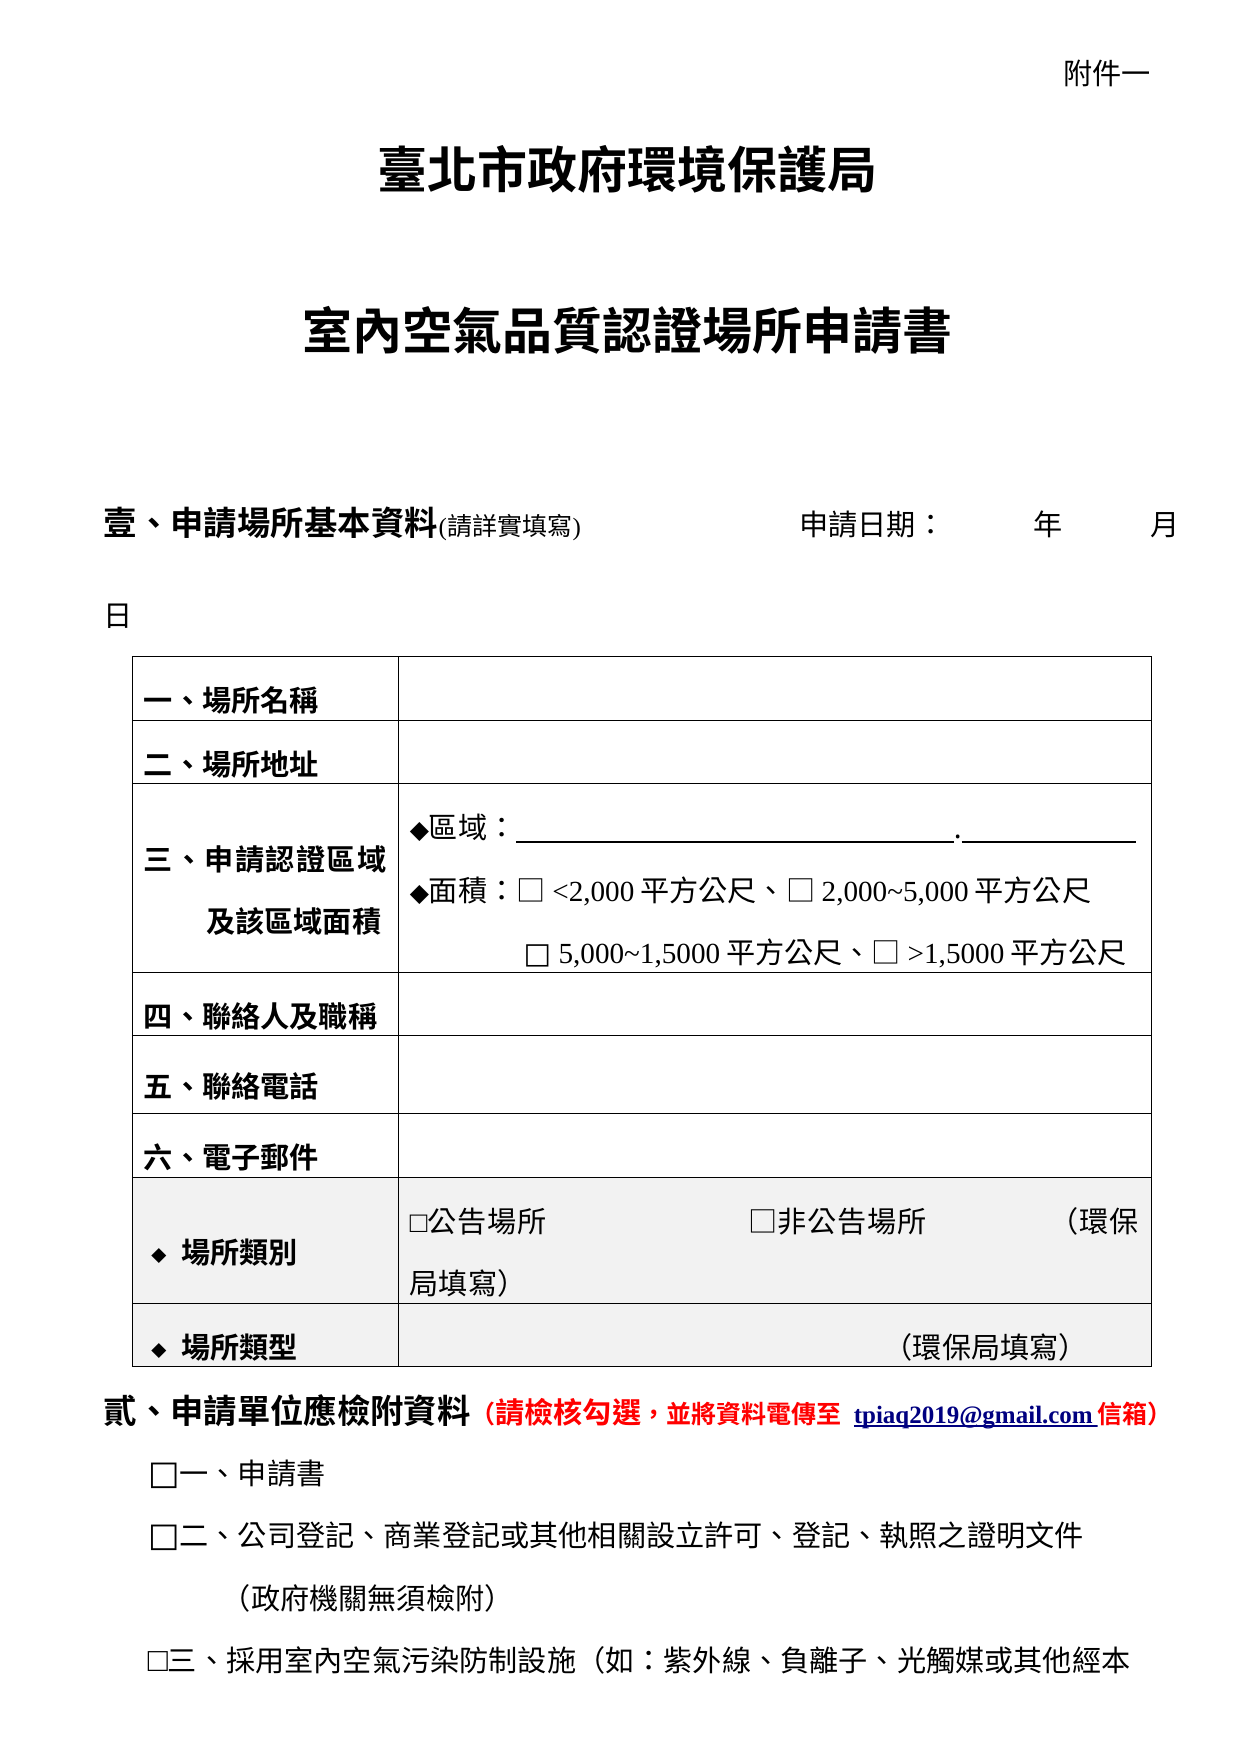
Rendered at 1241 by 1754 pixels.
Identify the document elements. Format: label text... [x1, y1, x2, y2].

table_cell （環保局填寫） [399, 1304, 1151, 1366]
table_cell [399, 1036, 1151, 1113]
text □一、申請書(如本頁) [103, 1430, 1152, 1492]
text 室內空氣品質認證場所申請書 [103, 255, 1152, 380]
table_cell 五、聯絡電話 [133, 1036, 398, 1113]
table_header (如：臺北市政府環境保護局) [399, 657, 1151, 720]
text 壹、申請場所基本資料(請詳實填寫) 申請日期： 年 月 日 [103, 479, 1181, 635]
text □三、採用室內空氣污染防制設施（如：紫外線、負離子、光觸媒或其他經本 [148, 1617, 1152, 1680]
table_cell 四、聯絡人及職稱 [133, 973, 398, 1035]
table_cell [399, 721, 1151, 783]
table_cell [399, 973, 1151, 1035]
table_cell [399, 1114, 1151, 1177]
table_cell 二、場所地址 [133, 721, 398, 783]
table_cell □公告場所 □非公告場所 （環保局填寫） [399, 1178, 1151, 1303]
text □二、公司登記、商業登記或其他相關設立許可、登記、執照之證明文件 [103, 1492, 1152, 1555]
table_cell 場所類別 [133, 1178, 398, 1303]
table_cell 六、電子郵件 [133, 1114, 398, 1177]
table_cell ◆區域： . ◆面積：□ <2,000平方公尺、□ 2,000~5,000平方公尺 □ 5,000~1,5000平方公尺、□ >1,5000平方公尺 [399, 784, 1151, 972]
text 貳、申請單位應檢附資料（請檢核勾選，並將資料電傳至 tpiaq2019@gmail.com信箱） [103, 1367, 1181, 1430]
text （政府機關無須檢附） [177, 1555, 1152, 1617]
table_header 一、場所名稱 [133, 657, 398, 720]
text 附件一 [1063, 51, 1176, 93]
table_cell 三、申請認證區域及該區域面積 [133, 784, 398, 972]
text 臺北市政府環境保護局 [103, 43, 1191, 219]
table_cell 場所類型 [133, 1304, 398, 1366]
